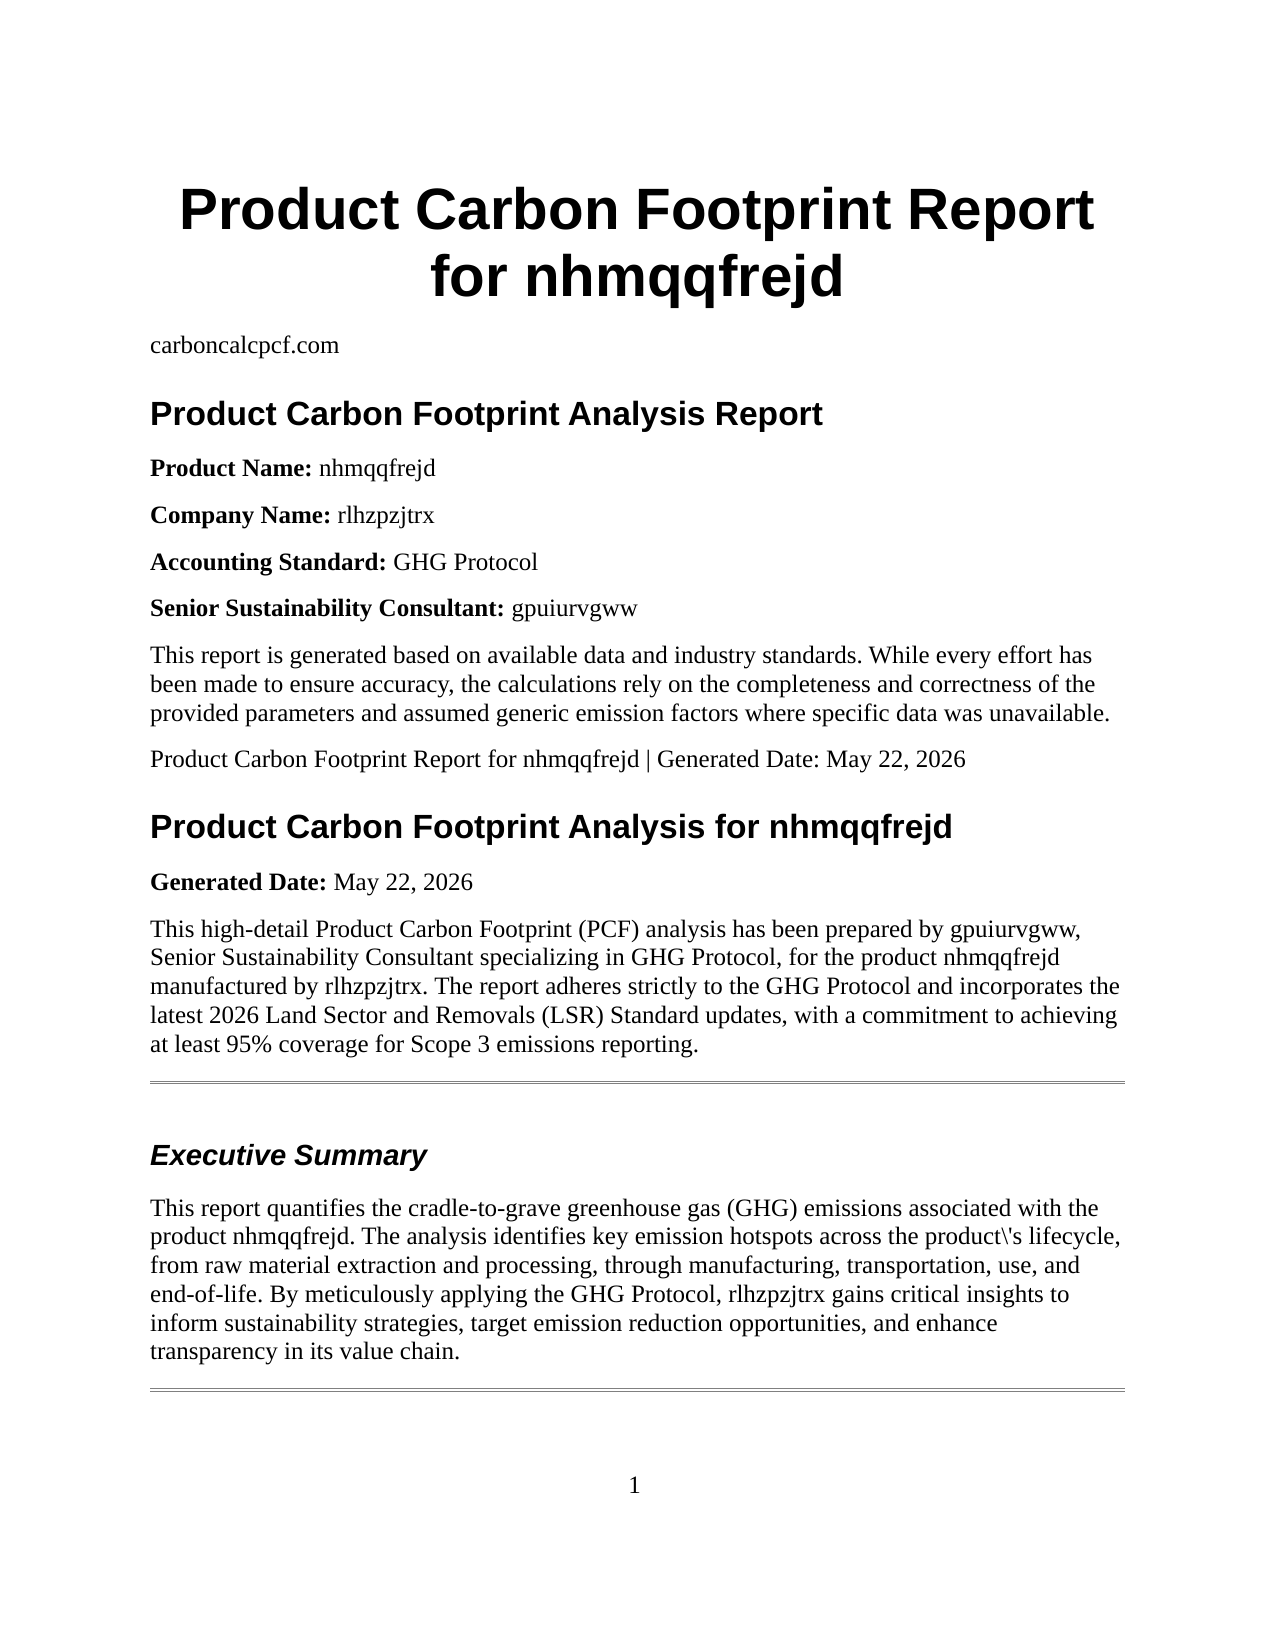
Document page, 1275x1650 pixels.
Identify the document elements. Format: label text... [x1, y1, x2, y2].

text Accounting Standard: GHG Protocol [150, 547, 1125, 576]
subtitle Executive Summary [150, 1138, 1125, 1171]
text Generated Date: May 22, 2026 [150, 867, 1125, 896]
text Product Name: nhmqqfrejd [150, 453, 1125, 482]
text Product Carbon Footprint Report for nhmqqfrejd | Generated Date: May 22, 2026 [150, 744, 1125, 773]
subtitle Product Carbon Footprint Analysis for nhmqqfrejd [150, 807, 1125, 846]
text Senior Sustainability Consultant: gpuiurvgww [150, 593, 1125, 622]
text Company Name: rlhzpzjtrx [150, 500, 1125, 529]
subtitle Product Carbon Footprint Analysis Report [150, 393, 1125, 432]
text This high-detail Product Carbon Footprint (PCF) analysis has been prepared by gpuiurvgww, Senior Sustainability Consultant specializing in GHG Protocol, for the product nhmqqfrejd manufactured by rlhzpzjtrx. The report adheres strictly to the GHG Protocol and incorporates the latest 2026 Land Sector and Removals (LSR) Standard updates, with a commitment to achieving at least 95% coverage for Scope 3 emissions reporting. [150, 914, 1125, 1057]
title Product Carbon Footprint Report for nhmqqfrejd [150, 175, 1125, 309]
text This report is generated based on available data and industry standards. While every effort has been made to ensure accuracy, the calculations rely on the completeness and correctness of the provided parameters and assumed generic emission factors where specific data was unavailable. [150, 640, 1125, 726]
text carboncalcpcf.com [150, 331, 1125, 359]
text This report quantifies the cradle-to-grave greenhouse gas (GHG) emissions associated with the product nhmqqfrejd. The analysis identifies key emission hotspots across the product\'s lifecycle, from raw material extraction and processing, through manufacturing, transportation, use, and end-of-life. By meticulously applying the GHG Protocol, rlhzpzjtrx gains critical insights to inform sustainability strategies, target emission reduction opportunities, and enhance transparency in its value chain. [150, 1193, 1125, 1365]
